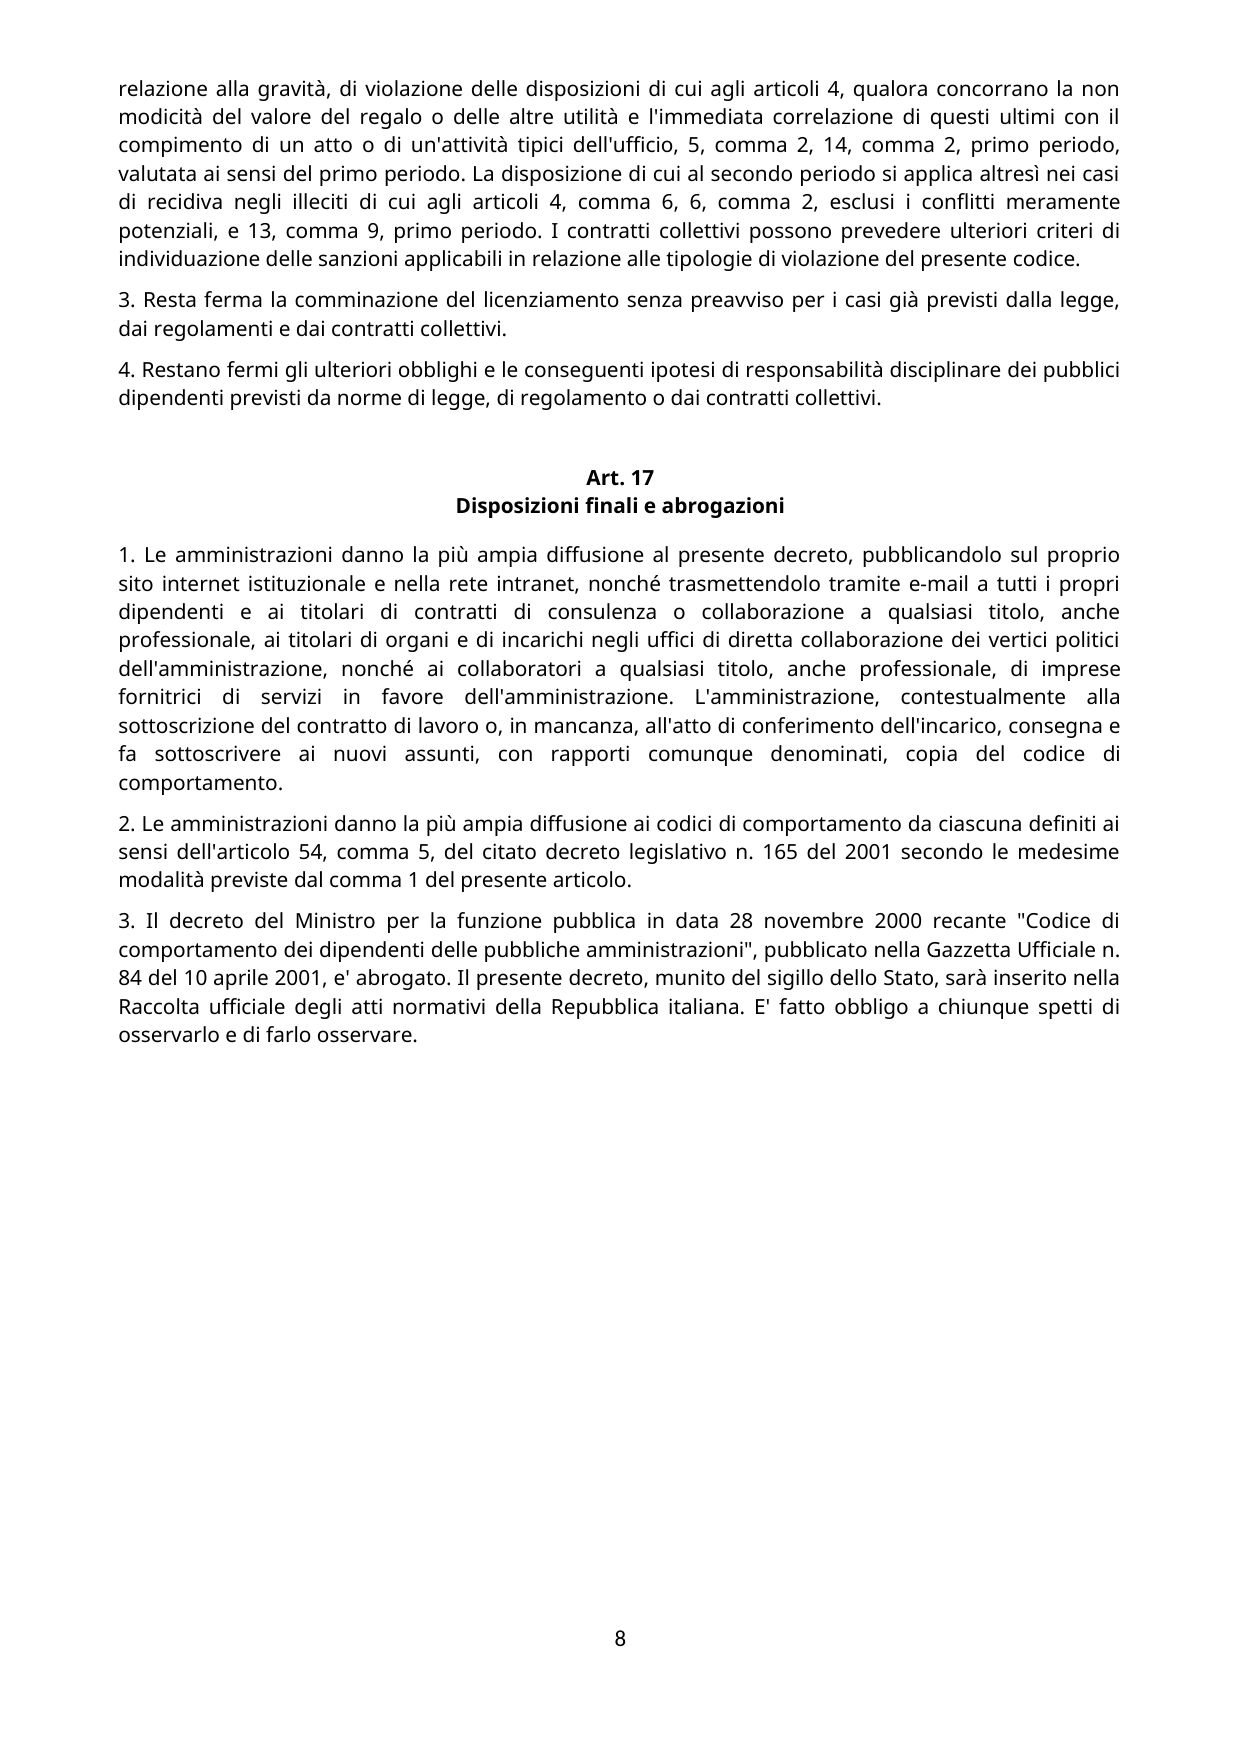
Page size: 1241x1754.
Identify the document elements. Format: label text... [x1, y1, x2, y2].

text 2. Le amministrazioni danno la più ampia diffusione ai codici di comportamento da ciascuna definiti ai sensi dell'articolo 54, comma 5, del citato decreto legislativo n. 165 del 2001 secondo le medesime modalità previste dal comma 1 del presente articolo. [118, 809, 1122, 894]
text 3. Il decreto del Ministro per la funzione pubblica in data 28 novembre 2000 recante "Codice di comportamento dei dipendenti delle pubbliche amministrazioni", pubblicato nella Gazzetta Ufficiale n. 84 del 10 aprile 2001, e' abrogato. Il presente decreto, munito del sigillo dello Stato, sarà inserito nella Raccolta ufficiale degli atti normativi della Repubblica italiana. E' fatto obbligo a chiunque spetti di osservarlo e di farlo osservare. [118, 907, 1122, 1049]
text 3. Resta ferma la comminazione del licenziamento senza preavviso per i casi già previsti dalla legge, dai regolamenti e dai contratti collettivi. [118, 285, 1122, 342]
text Art. 17 [118, 463, 1122, 491]
text 1. Le amministrazioni danno la più ampia diffusione al presente decreto, pubblicandolo sul proprio sito internet istituzionale e nella rete intranet, nonché trasmettendolo tramite e-mail a tutti i propri dipendenti e ai titolari di contratti di consulenza o collaborazione a qualsiasi titolo, anche professionale, ai titolari di organi e di incarichi negli uffici di diretta collaborazione dei vertici politici dell'amministrazione, nonché ai collaboratori a qualsiasi titolo, anche professionale, di imprese fornitrici di servizi in favore dell'amministrazione. L'amministrazione, contestualmente alla sottoscrizione del contratto di lavoro o, in mancanza, all'atto di conferimento dell'incarico, consegna e fa sottoscrivere ai nuovi assunti, con rapporti comunque denominati, copia del codice di comportamento. [118, 540, 1122, 796]
text relazione alla gravità, di violazione delle disposizioni di cui agli articoli 4, qualora concorrano la non modicità del valore del regalo o delle altre utilità e l'immediata correlazione di questi ultimi con il compimento di un atto o di un'attività tipici dell'ufficio, 5, comma 2, 14, comma 2, primo periodo, valutata ai sensi del primo periodo. La disposizione di cui al secondo periodo si applica altresì nei casi di recidiva negli illeciti di cui agli articoli 4, comma 6, 6, comma 2, esclusi i conflitti meramente potenziali, e 13, comma 9, primo periodo. I contratti collettivi possono prevedere ulteriori criteri di individuazione delle sanzioni applicabili in relazione alle tipologie di violazione del presente codice. [118, 74, 1122, 273]
text Disposizioni finali e abrogazioni [118, 491, 1122, 519]
text 4. Restano fermi gli ulteriori obblighi e le conseguenti ipotesi di responsabilità disciplinare dei pubblici dipendenti previsti da norme di legge, di regolamento o dai contratti collettivi. [118, 355, 1122, 412]
